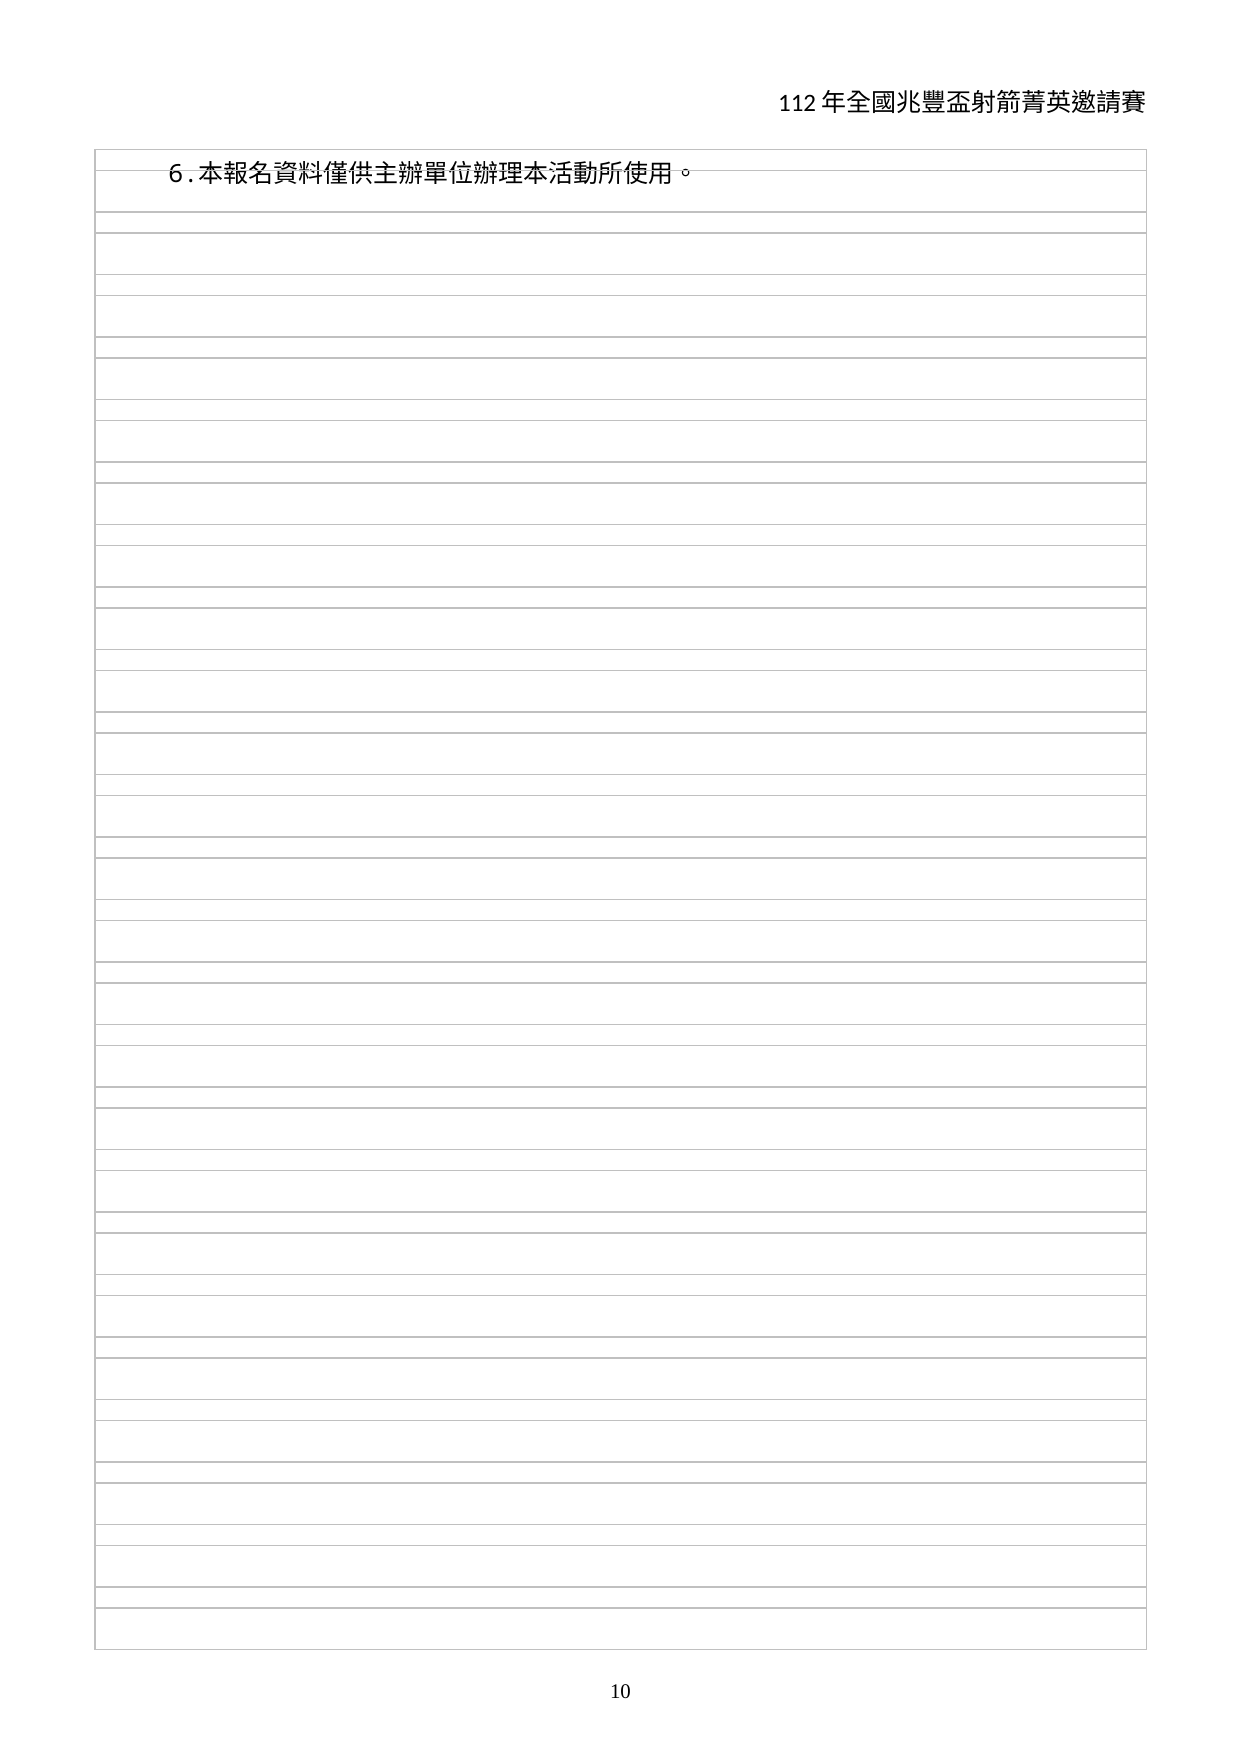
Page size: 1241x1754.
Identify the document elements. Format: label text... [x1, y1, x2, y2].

text 6.本報名資料僅供主辦單位辦理本活動所使用。 [168, 171, 1146, 191]
text 6.本報名資料僅供主辦單位辦理本活動所使用。 [168, 150, 1146, 170]
